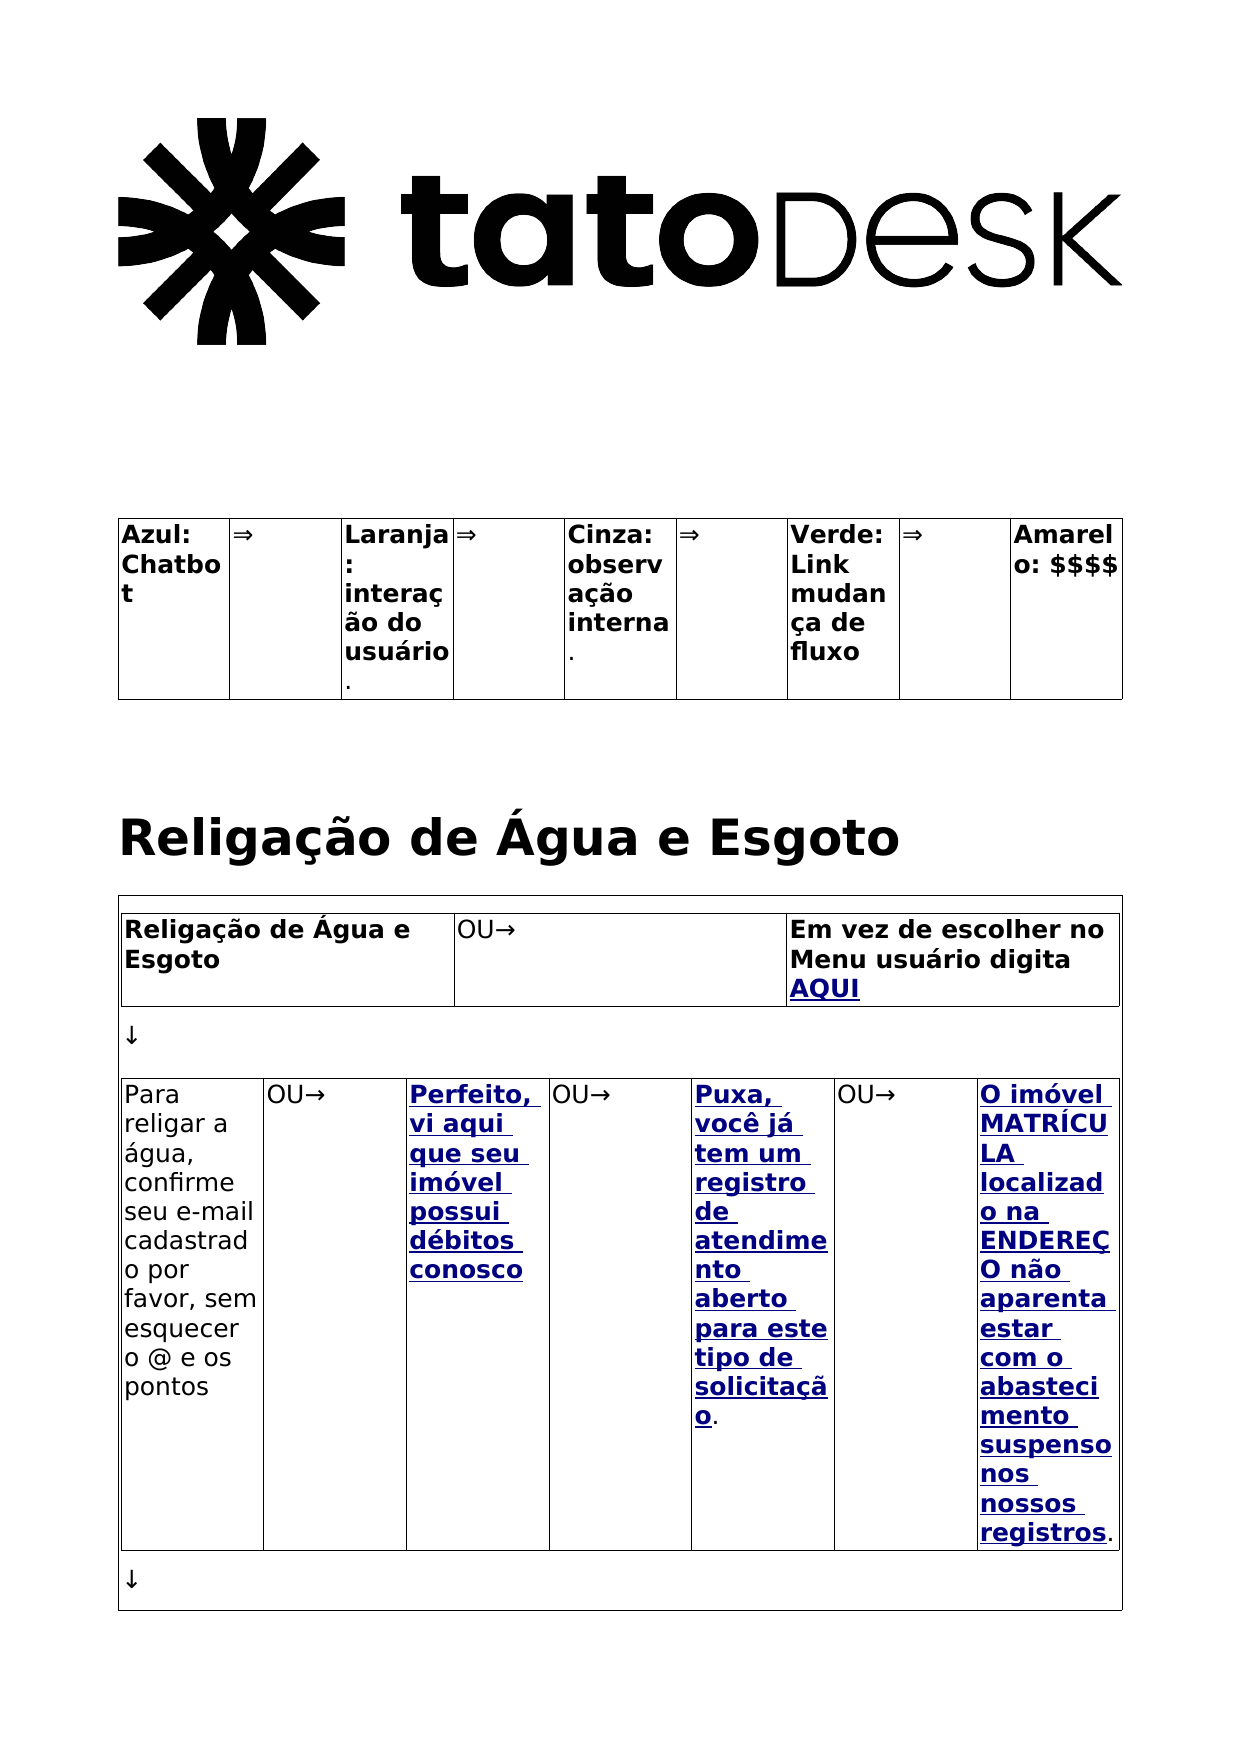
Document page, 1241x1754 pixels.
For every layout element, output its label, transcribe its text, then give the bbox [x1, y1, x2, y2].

picture [118, 118, 1123, 345]
table_header ⇒ [454, 519, 564, 699]
table_header OU→ [550, 1079, 691, 1550]
table_header Azul: Chatbot [119, 519, 229, 699]
table_header OU→ [455, 914, 786, 1006]
table_header O imóvel MATRÍCULA localizado na ENDEREÇO não aparenta estar com o abastecimento suspenso nos nossos registros. [978, 1079, 1119, 1550]
table_header OU→ [264, 1079, 406, 1550]
table_header Em vez de escolher no Menu usuário digita AQUI [787, 914, 1119, 1006]
table_header Para religar a água, confirme seu e-mail cadastrado por favor, sem esquecer o @ e os pontos [122, 1079, 263, 1550]
table_header ↓ ↓ [119, 896, 1122, 1609]
subtitle Religação de Água e Esgoto [118, 809, 1122, 868]
table_header ⇒ [230, 519, 341, 699]
table_header Puxa, você já tem um registro de atendimento aberto para este tipo de solicitação. [692, 1079, 834, 1550]
table_header Laranja: interação do usuário. [342, 519, 453, 699]
table_header ⇒ [677, 519, 787, 699]
table_header Perfeito, vi aqui que seu imóvel possui débitos conosco [407, 1079, 549, 1550]
table_header ⇒ [900, 519, 1010, 699]
table_header Amarelo: $$$$ [1011, 519, 1122, 699]
table_header Cinza: observação interna. [565, 519, 676, 699]
table_header OU→ [835, 1079, 977, 1550]
table_header Religação de Água e Esgoto [122, 914, 454, 1006]
table_header Verde: Link mudança de fluxo [788, 519, 899, 699]
